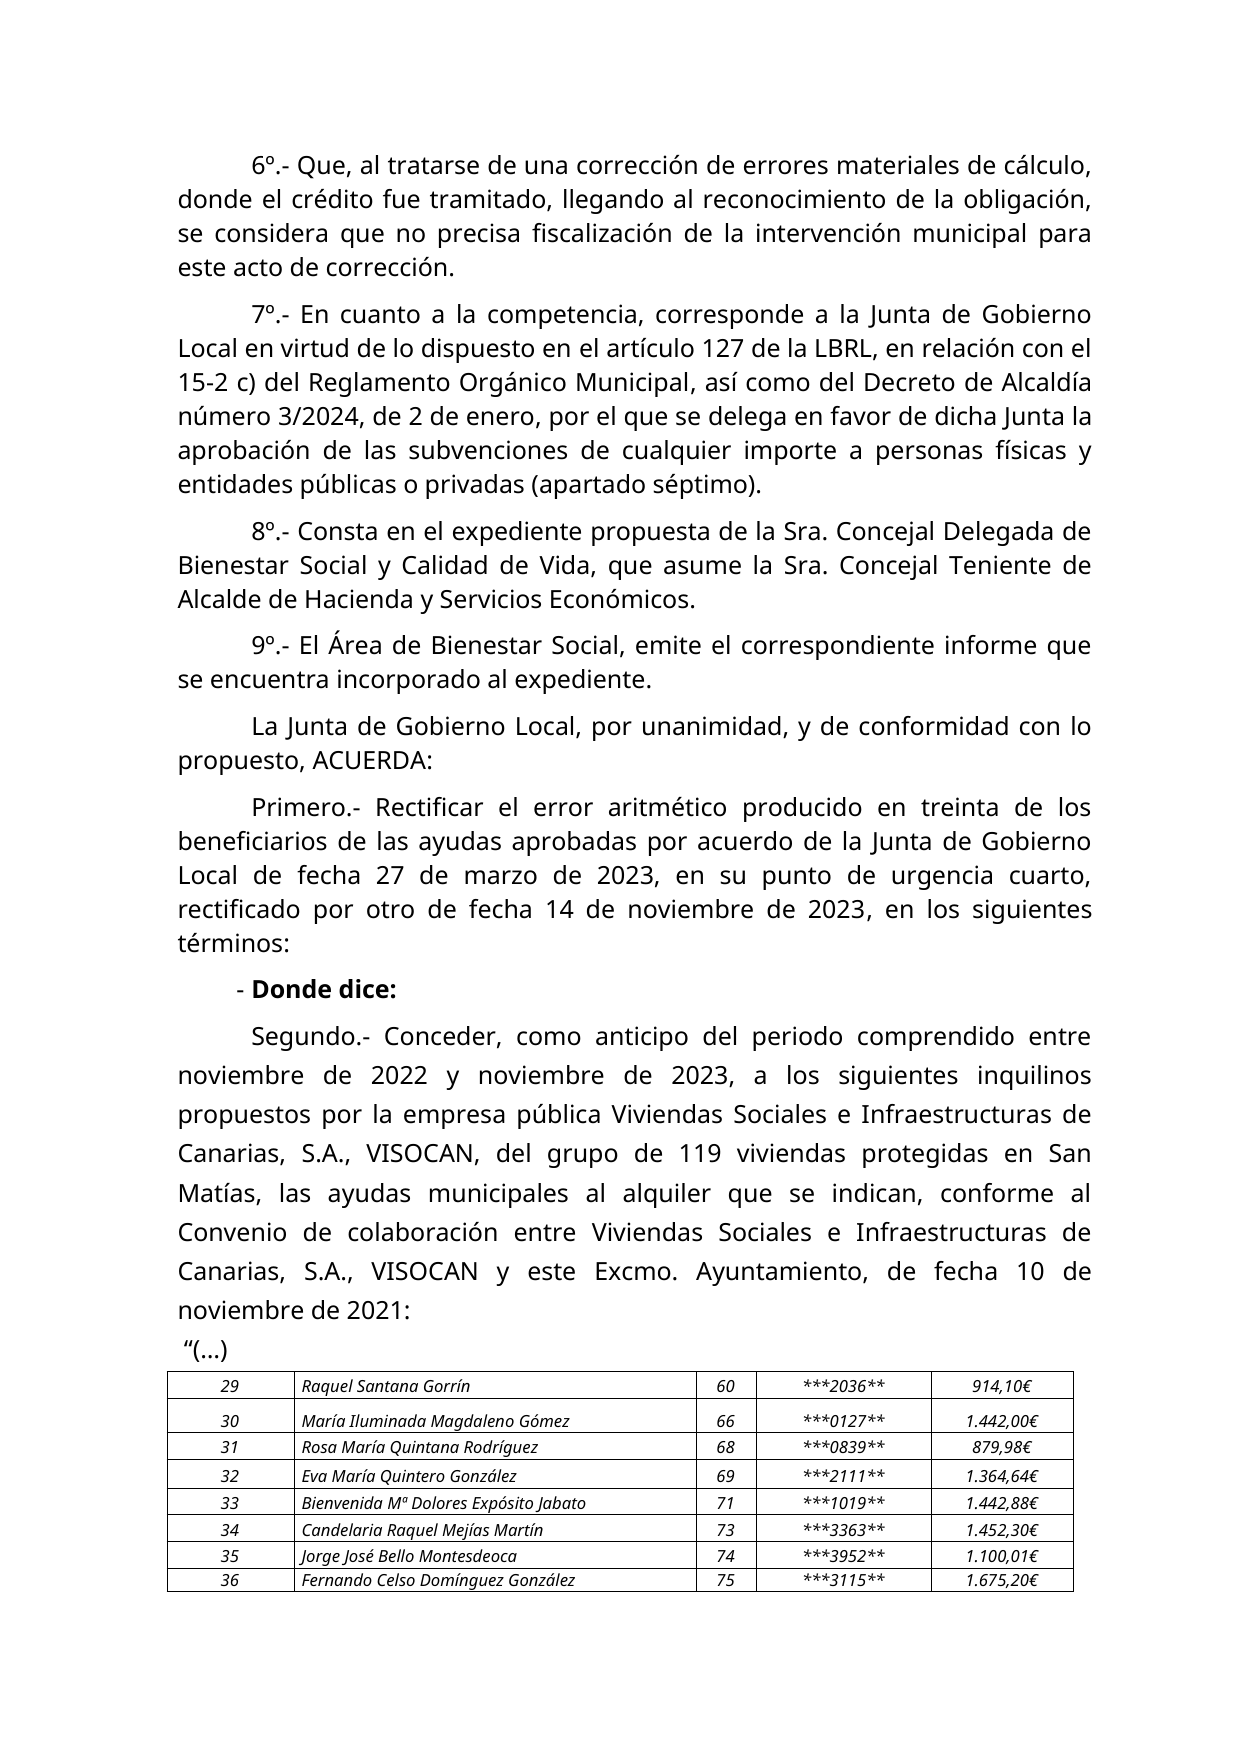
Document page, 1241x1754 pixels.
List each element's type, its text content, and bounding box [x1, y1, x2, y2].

table_cell 66 [697, 1399, 756, 1432]
table_cell ***3952** [757, 1542, 931, 1567]
table_cell ***3363** [757, 1515, 931, 1541]
list Donde dice: [177, 972, 1093, 1006]
table_cell 36 [168, 1569, 294, 1591]
table_cell 74 [697, 1542, 756, 1567]
text 9º.- El Área de Bienestar Social, emite el correspondiente informe que se encuentra incorporado al expediente. [177, 628, 1093, 696]
table_cell 1.100,01€ [932, 1542, 1073, 1567]
table_cell 879,98€ [932, 1433, 1073, 1458]
text La Junta de Gobierno Local, por unanimidad, y de conformidad con lo propuesto, ACUERDA: [177, 708, 1093, 777]
table_cell ***0127** [757, 1399, 931, 1432]
table_cell 69 [697, 1460, 756, 1488]
table_cell 1.364,64€ [932, 1460, 1073, 1488]
table_cell 34 [168, 1515, 294, 1541]
table_cell Eva María Quintero González [295, 1460, 696, 1488]
table_cell 73 [697, 1515, 756, 1541]
table_cell 1.442,00€ [932, 1399, 1073, 1432]
table_header 60 [697, 1372, 756, 1398]
table_cell ***1019** [757, 1489, 931, 1514]
text 6º.- Que, al tratarse de una corrección de errores materiales de cálculo, donde el crédito fue tramitado, llegando al reconocimiento de la obligación, se considera que no precisa fiscalización de la intervención municipal para este acto de corrección. [177, 148, 1093, 284]
text Primero.- Rectificar el error aritmético producido en treinta de los beneficiarios de las ayudas aprobadas por acuerdo de la Junta de Gobierno Local de fecha 27 de marzo de 2023, en su punto de urgencia cuarto, rectificado por otro de fecha 14 de noviembre de 2023, en los siguientes términos: [177, 789, 1093, 959]
text “(…) [177, 1332, 1093, 1366]
table_cell Bienvenida Mª Dolores Expósito Jabato [295, 1489, 696, 1514]
table_header 914,10€ [932, 1372, 1073, 1398]
table_cell 75 [697, 1569, 756, 1591]
table_header Raquel Santana Gorrín [295, 1372, 696, 1398]
text 8º.- Consta en el expediente propuesta de la Sra. Concejal Delegada de Bienestar Social y Calidad de Vida, que asume la Sra. Concejal Teniente de Alcalde de Hacienda y Servicios Económicos. [177, 513, 1093, 615]
table_cell Jorge José Bello Montesdeoca [295, 1542, 696, 1567]
table_cell ***2111** [757, 1460, 931, 1488]
table_cell 1.452,30€ [932, 1515, 1073, 1541]
table_cell Fernando Celso Domínguez González [295, 1569, 696, 1591]
table_cell 1.675,20€ [932, 1569, 1073, 1591]
table_cell 31 [168, 1433, 294, 1458]
table_cell 30 [168, 1399, 294, 1432]
table_cell ***0839** [757, 1433, 931, 1458]
table_cell 32 [168, 1460, 294, 1488]
table_cell ***3115** [757, 1569, 931, 1591]
text Segundo.- Conceder, como anticipo del periodo comprendido entre noviembre de 2022 y noviembre de 2023, a los siguientes inquilinos propuestos por la empresa pública Viviendas Sociales e Infraestructuras de Canarias, S.A., VISOCAN, del grupo de 119 viviendas protegidas en San Matías, las ayudas municipales al alquiler que se indican, conforme al Convenio de colaboración entre Viviendas Sociales e Infraestructuras de Canarias, S.A., VISOCAN y este Excmo. Ayuntamiento, de fecha 10 de noviembre de 2021: [177, 1018, 1093, 1327]
table_cell 1.442,88€ [932, 1489, 1073, 1514]
table_cell 33 [168, 1489, 294, 1514]
table_header ***2036** [757, 1372, 931, 1398]
text 7º.- En cuanto a la competencia, corresponde a la Junta de Gobierno Local en virtud de lo dispuesto en el artículo 127 de la LBRL, en relación con el 15-2 c) del Reglamento Orgánico Municipal, así como del Decreto de Alcaldía número 3/2024, de 2 de enero, por el que se delega en favor de dicha Junta la aprobación de las subvenciones de cualquier importe a personas físicas y entidades públicas o privadas (apartado séptimo). [177, 296, 1093, 501]
table_cell 71 [697, 1489, 756, 1514]
table_cell 68 [697, 1433, 756, 1458]
table_cell 35 [168, 1542, 294, 1567]
table_cell María Iluminada Magdaleno Gómez [295, 1399, 696, 1432]
table_cell Rosa María Quintana Rodríguez [295, 1433, 696, 1458]
table_cell Candelaria Raquel Mejías Martín [295, 1515, 696, 1541]
table_header 29 [168, 1372, 294, 1398]
